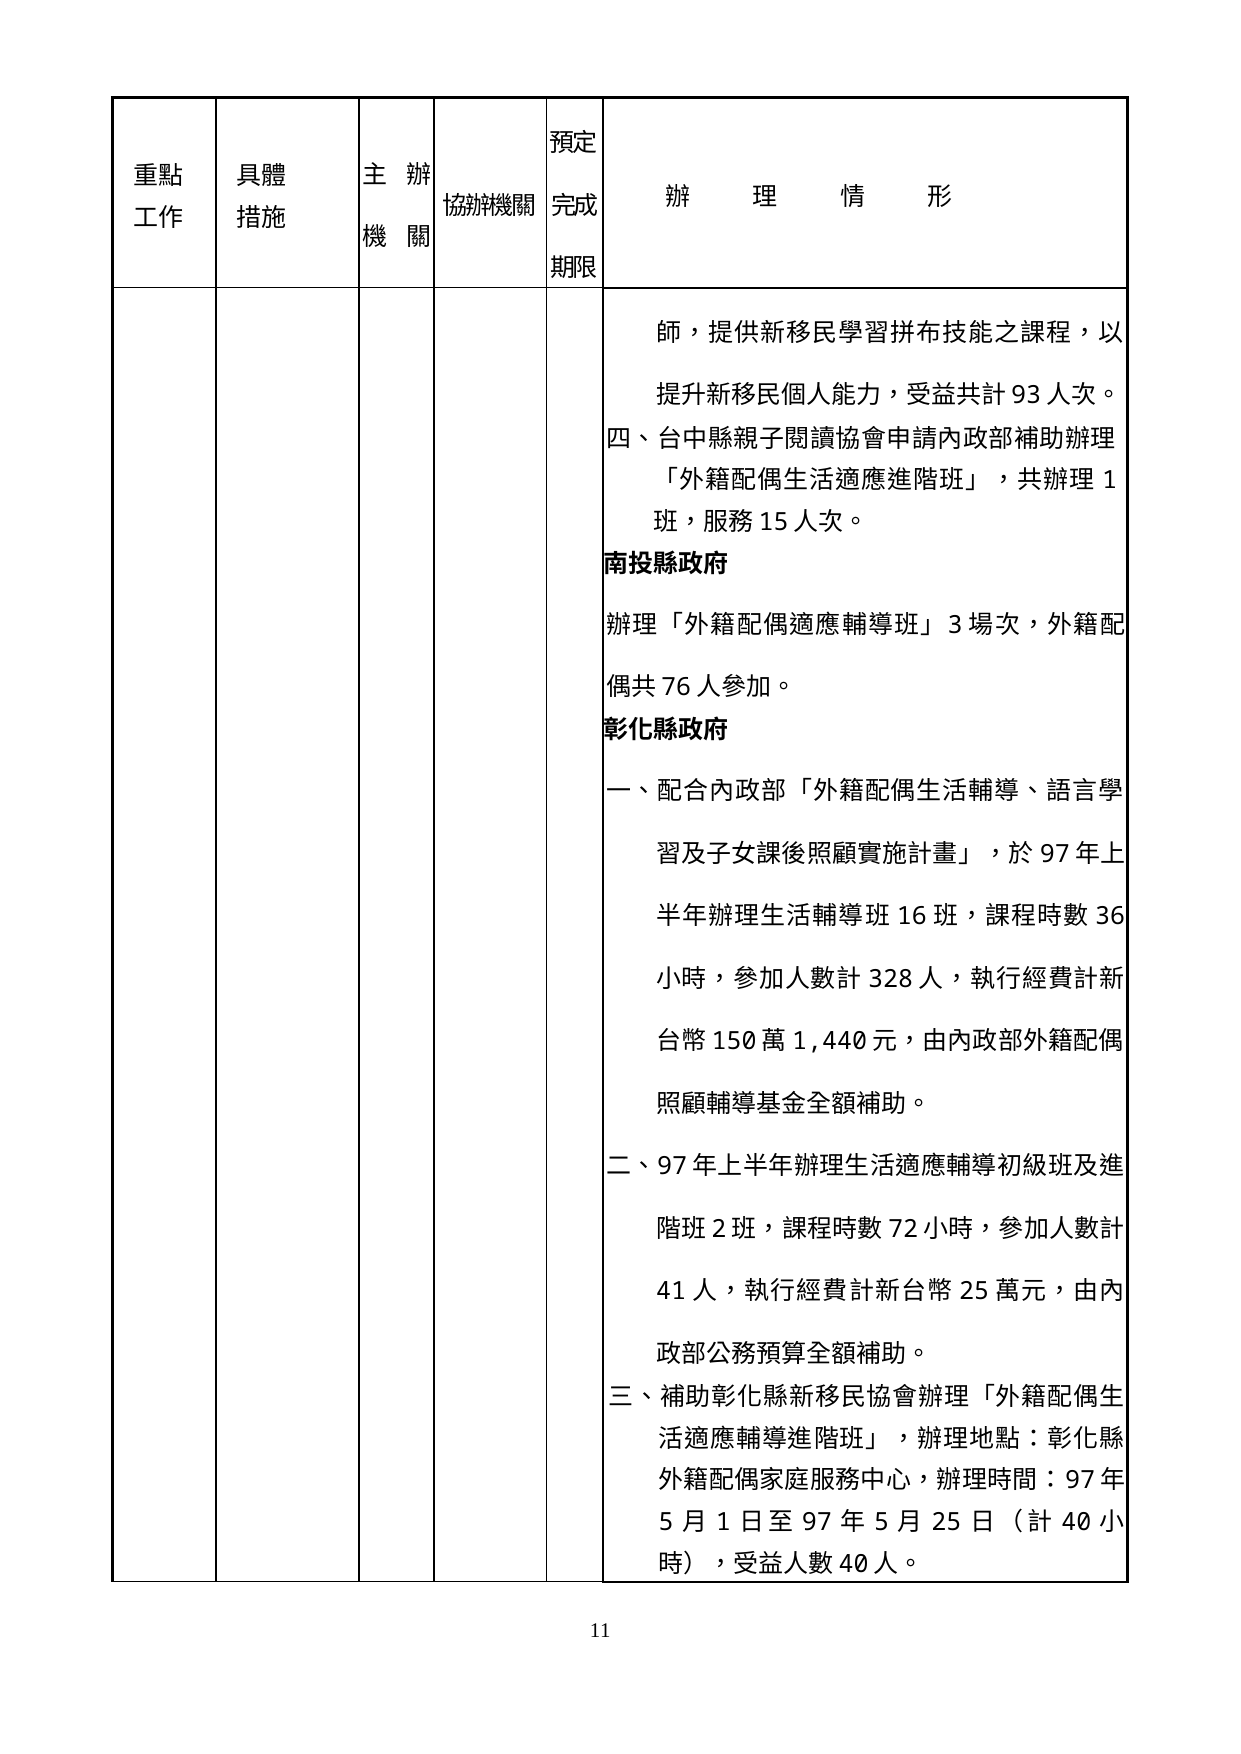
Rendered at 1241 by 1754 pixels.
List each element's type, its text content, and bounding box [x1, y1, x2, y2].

table_cell [547, 288, 602, 1581]
table_header 重點工作 [114, 99, 215, 287]
table_cell [435, 288, 546, 1581]
table_cell [360, 288, 433, 1581]
table_header 辦 理 情 形 [604, 99, 1126, 287]
table_cell [114, 288, 215, 1581]
table_header 具體 措施 [217, 99, 358, 287]
table_header 協辦機關 [435, 99, 546, 287]
table_header 預定 完成期限 [547, 99, 602, 287]
table_header 主 辦 機 關 [360, 99, 433, 287]
table_cell 內政部（入出國及移民署） 一、「外籍配偶生活適應輔導實施計畫」97年1至6月完成20個縣（市）補助計畫之審核及補助費用926萬元之撥款。 二、第二期「外籍配偶生活輔導、語言學習及子女課後照顧實施計畫」（96年7月1日至97年6月30日），辦理完成外籍配偶生活輔導班378班次，上課人數總計9,178人次。 內政部（社會司） 「外籍配偶生活適應輔導進階班」97年1至6月計畫計補助32案，經費計232萬6,740元。 陸委會 97年上半年本會與中華救助總會合辦： 一、4場次「大陸配偶法令說明會」：於桃園、雲林、金門、澎湖等4縣、巿各舉辦1埸次，共約計1,200人員參加。大陸配偶對辦理此說明會均表示肯定及支持。 二、依計畫1月至6月每月辦理1場次「關懷在台大陸配偶生活成長講座」，計6場次。 勞委會： 一、公立就業服務機構配合轄區直轄市及縣市政府於辦理生活適應班、汽機車駕訓考照班及社區大學辦理相關課程時，說明政府提供之就業服務與職業訓練等。 二、1至6月計13場，外籍與大陸地區配偶計299人參加。 退輔會 一、由本會派員，巡迴各縣市服務機構辦理照顧輔導措施法令座談暨參訪活動，並邀請地方政府擔任講座，期能縮短文化適應期，增進家庭功能穩定，並保障及維護自身權益。97年1至6月合計辦理25場次計有2,950人次參加。 二、配合中華救助總會辦理97年度「大陸配偶法令說明會」，1至6月計桃園、雲林、金門及澎湖等4次，概有榮民眷300餘人參加。 宜蘭縣政府 一、辦理「96-97年外籍配偶生活輔導班」4個場次（南方澳班、冬山班、礁溪班、宜蘭班），經費計37萬5360元，參加人數107人。 二、5月份起辦理外籍配偶烹飪課程-宜蘭班及羅 東班共約服務40位外籍配偶。 基隆市政府 一、加強宣導生活適應輔導班： （一）為鼓勵外籍配偶及其家屬參與政府辦理之各項生活輔導課程，以早日融入本地生活，本處於97年6月市刊及全球資訊網站刊登招生事宜。 （二）由本市各區戶政事務所於受理國人與外籍人士結婚登記案件時，填報訪視資料表，97年1至6月計有164件。 （三）參加本府社會處辦理2008幸福媽媽快樂兒童愛心園遊會宣導政府各項生活輔導班相關活動訊息。 （四）以電話邀請來臺1年內之外籍配偶參加生活適應輔導班。 （五）結合本（97）年度開辦之電腦初、進階班課程，由老師輔導學員成立部落格http://tw.myblog.yahoo.com/foreign710，內容以外籍配偶生活適應輔導活動、課程訊息及學習心得等為主題，除能使外籍配偶發揮所學，亦能做為一溝通平臺，借以希望學員將所學回饋及分享，以達到生活適應輔導的成效及宣導的效果。 二、97年1至6月各項生活輔導班辦理情形： （一）電腦初階班：97年6月17日至7月26日於本市安樂區青少年活動中心辦理，課程內容包含生活適應輔導班相關法令課程9小時及電腦課程15小時，為利於外籍配偶參加，每週六上課，總計24小時，計有20人報名上課。 （二）電腦進階班：97年6月9日至7月17日於本市安樂區青少年活動中心辦理，每週一及週四下午1時30分至4時30分辦理，課程內容包含生活適應輔導班相關法令課程12小時及電腦課程24小時，總計36小時，計有20人報名上課。3.英語初階班：97年6月17日至7月24日於中正區外籍配偶家庭社區服務據點辦理，每週二、四上午上課，課程內容包含生活適應輔導班相關法令課程12小時及電腦課程24小時，總計36小時，計有18人報名上課。 （三）日常生活管理班：97年6月26日至8月5日於中正區外籍配偶家庭社區服務據點辦理，每週二、四上午下課，課程內容包含生活適應輔導班相關法令課程、民歌介紹、靜思茶道、民俗藝品製作、中正公園文學步道介紹、醫療保健等課程，總計36小時，計有20人報名上課。 三、辦理外籍配偶生活適應輔導種籽研習班：為使從事外籍配偶生活適應輔導工作之同仁及民間團體工作伙伴更加瞭解外籍配偶原生家庭之文化背景及生活習慣，於97年5月27日至28日辦理種籽研習班，課程包含外籍配偶分享在臺灣的生活處境及多元文化的介紹，另安排參訪台北市新移民會館及國立故宮博物院，總計有48人參加。 四、內政部外籍配偶照顧輔導基金「外籍配偶生活輔導、語言學習及子女課後照顧實施計畫」，97年1至6月共辦理3班，每班36小時。 （一）97年2月29日至97年3月19日與基隆市願景永續發展協會合辦，於中正區和平島天候宮辦理，總計有22人參加。 （二）97年4月2日至97年4月17日由仁愛區戶政事務所與基隆地區外籍配偶家庭社區服務據點合辦，總計有20人參加。 （三）97年4月7日至97年5月5日由七堵區戶政事務所與基隆市崇信教會及基隆教會百福之家合辦，總計有25人參加。 五、97年度計輔導服務外籍配偶人數45人、大陸配偶446人，合計491人。 台北市政府 一、97年度規劃辦理新移民各類研習課程，包括新移民生活成長營31班(包括大陸學員班2班、外籍學員班1班及生活輔導班28班)、閩南語研習班4班、新移民原屬國語言研習班(包含越、印、泰)3班、電腦班3班及新移民表演工作坊2班，總計43班。截至97年6月底，已開班者計32班，學員人數為816人。 二、針對新移民家庭成員開辦「新移民原屬國語言(越南語、印尼語、泰國語)研習班」，97年度共開辦3班，萬華戶政事務所及大同戶政事務所分別於97年6月7日及7月5日假本市新移民會館（萬華區）辦理「越語及文化研習班」及「印語及文化研習班」，招收對象係與新移民結婚之本市市民及其3親等內之親屬或服務新移民之行政機關人員、教師、社工員等，其課程內容有原屬國語言基礎介紹、認識新移民原屬國文化習俗及家庭生活，以協助家庭成員對彼此有深一層的瞭解，減少不同社會背景所帶來的衝突，並促進多元文化之交流，進而達到彼此理解尊重之目的。 三、96年度配合內政部「外籍配偶生活輔導、語言學習及子女課後照顧實施計畫」於國民小學及社區大學共開辦新移民語言學習輔導班28班（辦理期程自96年8月至97年7月），共有341人次參加。 四、97年度委託教師研習中心辦理國中小教師多元文化研習，課程安排新移民與學校座談、教學策略與輔導實務、學校教育經驗分享及個案探究增加教師理論與實務，共辦理3場次，計180人參加。另於龍門國中辦理多元文化教育教學實務研討會及景興國中辦理多元文化教育研習課程，約有100人參與。 五、本市公私立職校新移民子女，透過學生填寫基本調查表，請導師及專任教師適時協助關懷。另依據臺北市公私立高級職業學校學生學習輔導實施要點，亦針對學生有課程輔導需求者協助輔導。 台北縣政府 一、辦理外籍配偶生活適應輔導班21班，參與上課之外籍配偶413人。 二、為加強新住民生活相關技能及提升其經濟自主性、在臺生活適應能力等，特舉辦「新住民技藝學習專班」，本年7~9月份於本縣大豐國小、厚德國小舉辦，提供指甲彩繪班、機車駕訓考照輔導班、基礎電腦文書處理班等3類課程，報名人數如下： （一）大豐國小：指甲彩繪班27人，基礎電腦文書班35人，機車駕訓考照輔導班30人。 （二）厚德國小：指甲彩繪班28人，基礎電腦文書班35人，機車駕訓考照輔導班21人。 桃園縣政府 本縣各鄉鎮市戶政事務所積極開辦外籍配偶生活適應輔導班，輔導外籍配偶早日融入我國社會，統計1至6月，共計開辦9班，上課人數約計190人。 新竹縣政府 一、內政部補助經費40萬元，自籌經費30萬元，總計10班次，陸續開班中。課程內容為日常生活資訊介紹、衛生保健知識、法律常識、交通安全教育、風俗民情、親職教育、兩性教育、輔導考駕照等。至6月止二重、大同等學校已結業，學員計45人。 二、內政部補助150萬1440元辦理外籍配偶生活輔導班，委請縣轄關西、新湖、山崎、福龍、芎林、大同、橫山等學校及關西鎮陳姓青年聯誼會、竹北社區大學、新城社區、北埔大隘文化生活圈協進會辦理，總計16班次，課程內容為居留與定居、居留及設籍輔導、家庭聯誼活動、認識臺灣歷史、社會福利資源介紹、地方民俗風情參訪-婚喪喜慶禁忌、歲時節慶令習慣、居家環境佈置與社區衛生觀摩、地方地理、認識臺灣及新竹、人身安全、婦幼安全、嬰幼兒照顧、生育及優生保健、地方交通-如何搭乘交通工具、交通法規與安全駕駛課程（輔導學員考照）、親職與子女教育活動、地方醫療、其他〈就業的基本認識、手工藝、烹飪學習..〉、因地制宜另行規劃課程等。 苗栗縣政府 本年度「外籍配偶生活輔導班」核定開設14班，完成開設14班，參加人數共301人，其課程之規劃及師資皆依規定安排並確實執行，學員上課秩序良好，對於課程內容提問踴躍，課堂出席率達98%。 台中市政府 97年1至6月開辦1班次生活適應輔導班，計輔導21位外籍配偶。 辦理「新好媽咪補給站」新移民婦女學苑，共開設異國料理班、瑜珈班、拼布班、手工藝班、韻律班等五班，每班20人，以增加新移民之人際關係互動與文化適應，同時增加生活樂趣與身心放鬆。其中異國料理班由不同國籍婦女輪流擔任講師，相互交流不同國家的家鄉菜，一方面提昇新移民婦女的自信心，另一方面透過飲食文化交流建立新移民婦女人際支持網絡。 辦理「吉時行樂造紙趣」、「認識台灣-台北101之旅」兩場次喘息活動，增加新移民家庭親子互動與家庭間相互認識之機會，促進新移民家庭支持網絡之建立，並適時紓解新移民家長身心壓力。 台中縣政府 一、本縣於97年1至6月間，全面進行外籍與大陸配偶生活狀況訪查工作，其中以電話訪查計有1117件，轉介案件44件，問候信件1200件、寄送宣導諮詢服務計有2920件，以上共計5265件。 二、本府97年度編列50萬元，配合內政部補助55萬元辦理外籍與大陸配偶生活適應輔導班事宜。輔導施以居留與定居、地方民俗風情、就業、衛生、教育、子女教養、人身安全及有關生活適應輔導等課程。 三、97年5月4、11、18日及6月1、15、22、29日辦理臺中縣外籍配偶個人成長培力(拼布班)，培養第二技能，並能陶冶身心，由本縣婦女福利服務中心拼布班講師：陳金花、郭美燕、楊碧石羨老師，提供新移民學習拼布技能之課程，以提升新移民個人能力，受益共計93人次。 四、台中縣親子閱讀協會申請內政部補助辦理「外籍配偶生活適應進階班」，共辦理1班，服務15人次。 南投縣政府 辦理「外籍配偶適應輔導班」3場次，外籍配偶共76人參加。 彰化縣政府 一、配合內政部「外籍配偶生活輔導、語言學習及子女課後照顧實施計畫」，於97年上半年辦理生活輔導班16班，課程時數36小時，參加人數計328人，執行經費計新台幣150萬1,440元，由內政部外籍配偶照顧輔導基金全額補助。 二、97年上半年辦理生活適應輔導初級班及進階班2班，課程時數72小時，參加人數計41人，執行經費計新台幣25萬元，由內政部公務預算全額補助。 三、補助彰化縣新移民協會辦理「外籍配偶生活適應輔導進階班」，辦理地點：彰化縣外籍配偶家庭服務中心，辦理時間：97年5月1日至97年5月25日（計40小時），受益人數40人。 四、輔導彰化縣新移民協會申請內政部補助辦理「溫馨母親『互』出愛!多元文化創意暨親子活動」，辦理時間：97年5月11日，受益人數約1,000人。 五、補助線西鄉婦女會辦理「中華料理烹飪班」，辦理時間：97年5月25日至97年7月20日（計20小時），受益人數18人。 六、輔導彰化縣弱勢族群就業福利促進協會申請內政部補助辦理「慶祝端午關懷弱勢族群-外籍配偶及單親家庭暨親職講座」活動課程，辦理時間：97年6月8日，受益人數約300人10801111111111111111111111111111111111111111111111111111111111111111111111111111111111111111111111111111111111111111111111111111。 七、輔導彰化縣新移民協會申請內政部補助辦理「新移民生活成長研習營進階班」，辦理地點：和美鎮和仁國小，辦理時間：97年6月13日至7月26日（計84小時），計30人參與。 嘉義市政府 97年1至6月底止分別委請嘉義社區大學、救國團嘉義團委會、宣信國小開辦新住民生活輔導班，計學員71人參加。 嘉義縣政府 由外籍配偶照顧輔導基金核定補助(跨年度)辦理外籍配偶生活輔導班14班，於97年1至6月完成7班，受益人數128人。 台南市政府 辦理生活適應輔導班1班，報名參加人數(含家屬共32人)，課程內容為醫療保健、子女教養、就業輔導、認識地方文化古蹟、定居居留…等等。 台南縣政府 97年1-6月輔導本縣西港鄉港東村等11個村里關懷中心及台南縣社區家庭關懷協會等 5個人民團體辦理「外籍配偶生活適應輔導班」，受益人數387人。 高雄市政府 一、97年3月至5月於本市11個行政區開辦「外籍偶生活適應輔導班」11班，課程內容包括地方民俗風情、子女教養、衛生保健、就業資源、居留與定居、機車考照、烹飪及手工藝製作等生活輔導課程，並鼓勵家屬陪同參與，共259名外籍配偶及其家庭受惠。 二、輔導民間團體「高雄市基督教家庭服務協會」、「社團法人中華民國牧愛生命協會」、「社團法人中華民國少數族群權益促進協會」申請內政部補助辦理「生活適應輔導進階班」： （一）協助「高雄市基督教家庭服務協會」申請內政部補助辦理「外籍姐妹生活安全教育課程」，課程內容包含人身安全教育、機車考照、家庭暴力防治及愛滋病防治宣導等，97年1月至6月計辦理1次，上課時數共3小時，每場次30人參加。 （二）協助「社團法人中華民國牧愛生命協會」申請內政部補助辦理「高雄市新移民婦女學院：生活適應輔導進階班」，課程內容包含人身安全教育、親子溝通、家庭關係等，97年1月至6月計辦理15次，上課時數共68小時，每場次30人參加。 （三）協助「社團法人中華民國少數族群權益促進協會」申請內政部補助辦理「2008年外籍配偶生活適應暨多元文化交流活動－高雄地區」，課程內容包含人身安全教育、福利資源介紹、家庭暴力防治及愛滋病防治宣導、家庭關係等，97年1月至6月計辦理12次，上課時數共36小時，每場次29人參加。 高雄縣政府 一、生活適應輔導班，共計辦理28班，受益人數546人。 （一）97年1至6月份，本縣9個公所辦理9個外籍配偶生活輔導班，提供入境三年外之外籍配偶在台生活資訊，受益190人數，約2,592人次。 （二）本府三區新移民家庭服務中心辦理外籍配偶生活適應班，除了識字教育之外，重點在於提供在台生活資訊及在地化之社區資源，共計辦理5班，受益人數117人， 1,422人次。 （三）高雄縣阿蓮鄉終生教育協會辦理「外籍配偶生活適應輔導班」，1班，受益人數15人。 （四）高雄縣鳳山市教育文化促進會及翁園社區發展協會辦理「外籍配偶生活適應輔導班」1班，受益人數25人。 （五）高雄縣湖內鄉文賢社區發展協會辦理「外籍配偶生活適應輔導班」1班，受益人數20人。 （六）高雄縣鳥松鄉華美社區發展協會辦理「籍配偶生活適應輔導班」2班，受益人數30人。 （七）高雄縣燕巢鄉安昭社區發展協會辦理「外籍配偶生活適應輔導班」1班，受益人數25人。 （八）國際家庭互助協會辦理「外籍配偶生活適應輔導班」2班，受益人數45人。 （九）高雄縣頂鹽社區發展協會辦理「外籍配偶生活適應輔導班」1班，受益人數12人。 （十）高雄縣甲仙鄉甲仙社區發展協會辦理「外籍配偶生活適應輔導班」1班，受益人數12人。 （十一）高雄縣六龜鄉寶來社區發展協會辦理辦理「外籍配偶生活適應輔導班」1班，受益人數15人。 （十二）南洋臺灣姊妹會辦理「外籍配偶識字教育」3班，受益人數40人。 二、外籍配偶支持性服務措施，詳述如下： （一）社團法人高雄縣阿蓮鄉終生教育協會辦理「促進多元文化融合與適應服務」，辦理2場次，受益15人，180人次。 （二）國際家庭互助協會辦理「多元文化融合社區講座」，3場次，受益256人，256人次。 （三）高雄縣新移民家庭服務中心辦理： 1.兒童托育團體，102場次，392人次。 2.學齡前兒童成長團體，48場，618人次。 3.至社區、學校等多元文化宣導，22場次，1,979人次。 4.通譯人員培育團體，11場次，72人次。 5.電訪人員團督，6場次，34人次。 6.新移民婦女社團15場次，181人次。 7.新移民婦女成長團體，16場次，341人次。 8.多元文化培訓團體，5場次，50人次。 9.新移民文書處理培訓課程，52場次，1,022人次。 10.越南語學習班，8場次，181人次。 11.新移民家長團體，3場次，12人次。 12.旗山區區域性聯繫會報，1場次，8人次。 13.新移民家庭親子活動，1場次，100人次。 14.志工及通譯教育培訓，1場次，23人次。 15.親子互動團體，1場次，25人次。 三、97年1至6月配合生活適應輔導班及其他集會時加入保健教育課程計13場，268人參加。 屏東縣政府 一、1-6月生活適應班初階班辦理11班，參加人數296人。 二、辦理考照班3班，電腦班1班，台語班1班，1-6月共辦理生活適應輔導進階班5班。 澎湖縣政府 本縣97年1月至6月開辦外籍配偶生活適應輔導班計2班，分別委由湖西鄉公所及生命線協會辦理，參加學員計46人，輔導內容包括鄉土文物及民俗風情簡介、歸化國籍與戶籍宣導、優生保健、家暴防治、語言訓練、手工藝及烹飪等課程，籍由授課輔導，增進學員語言及生活適應能力，瞭解及運用社會資源，以促進異國婚姻美滿與和諧，減少因適應不良所產生之家庭與社會問題。 花蓮縣政府 開辦生活適應輔導班：自4月28日起於分別於北區女青年會分開辦外籍班及大陸班、新城國中、中區壽豐及光復開辦5班外籍配偶生活適應輔導班（女青年會及新城國中已於6月結束課程），設計語文正音訓練、消防常識、衛生保健、親職教育、如何計畫生育、台灣名謠教唱等多元課程，上課時數各32小時，5班學員共計110名，預計於8月20日結束全部課程。結束3班課程計26名學員因全勤各獲頒縣長獎，3名志工亦獲頒辛勞獎。 金門縣政府 己辦理完成「外籍與大陸配偶生活適應輔導班」1班，施以生活適應輔導、語言學習及子女教養等課程，參加人數及眷屬共計15人。 連江縣政府 本縣外籍配偶家庭服務中心計畫自97年1月至6月辦理外籍配偶生活適應輔導班輔導內容（包括親子踏青聯誼活動一場、機車考照班一梯次、新移民相關法令及權益一場）等有關生活適應課程以落實外籍配偶生活適應輔導工作。參加學員共 102人，計144人次。 [604, 289, 1126, 1581]
table_cell [217, 288, 358, 1581]
